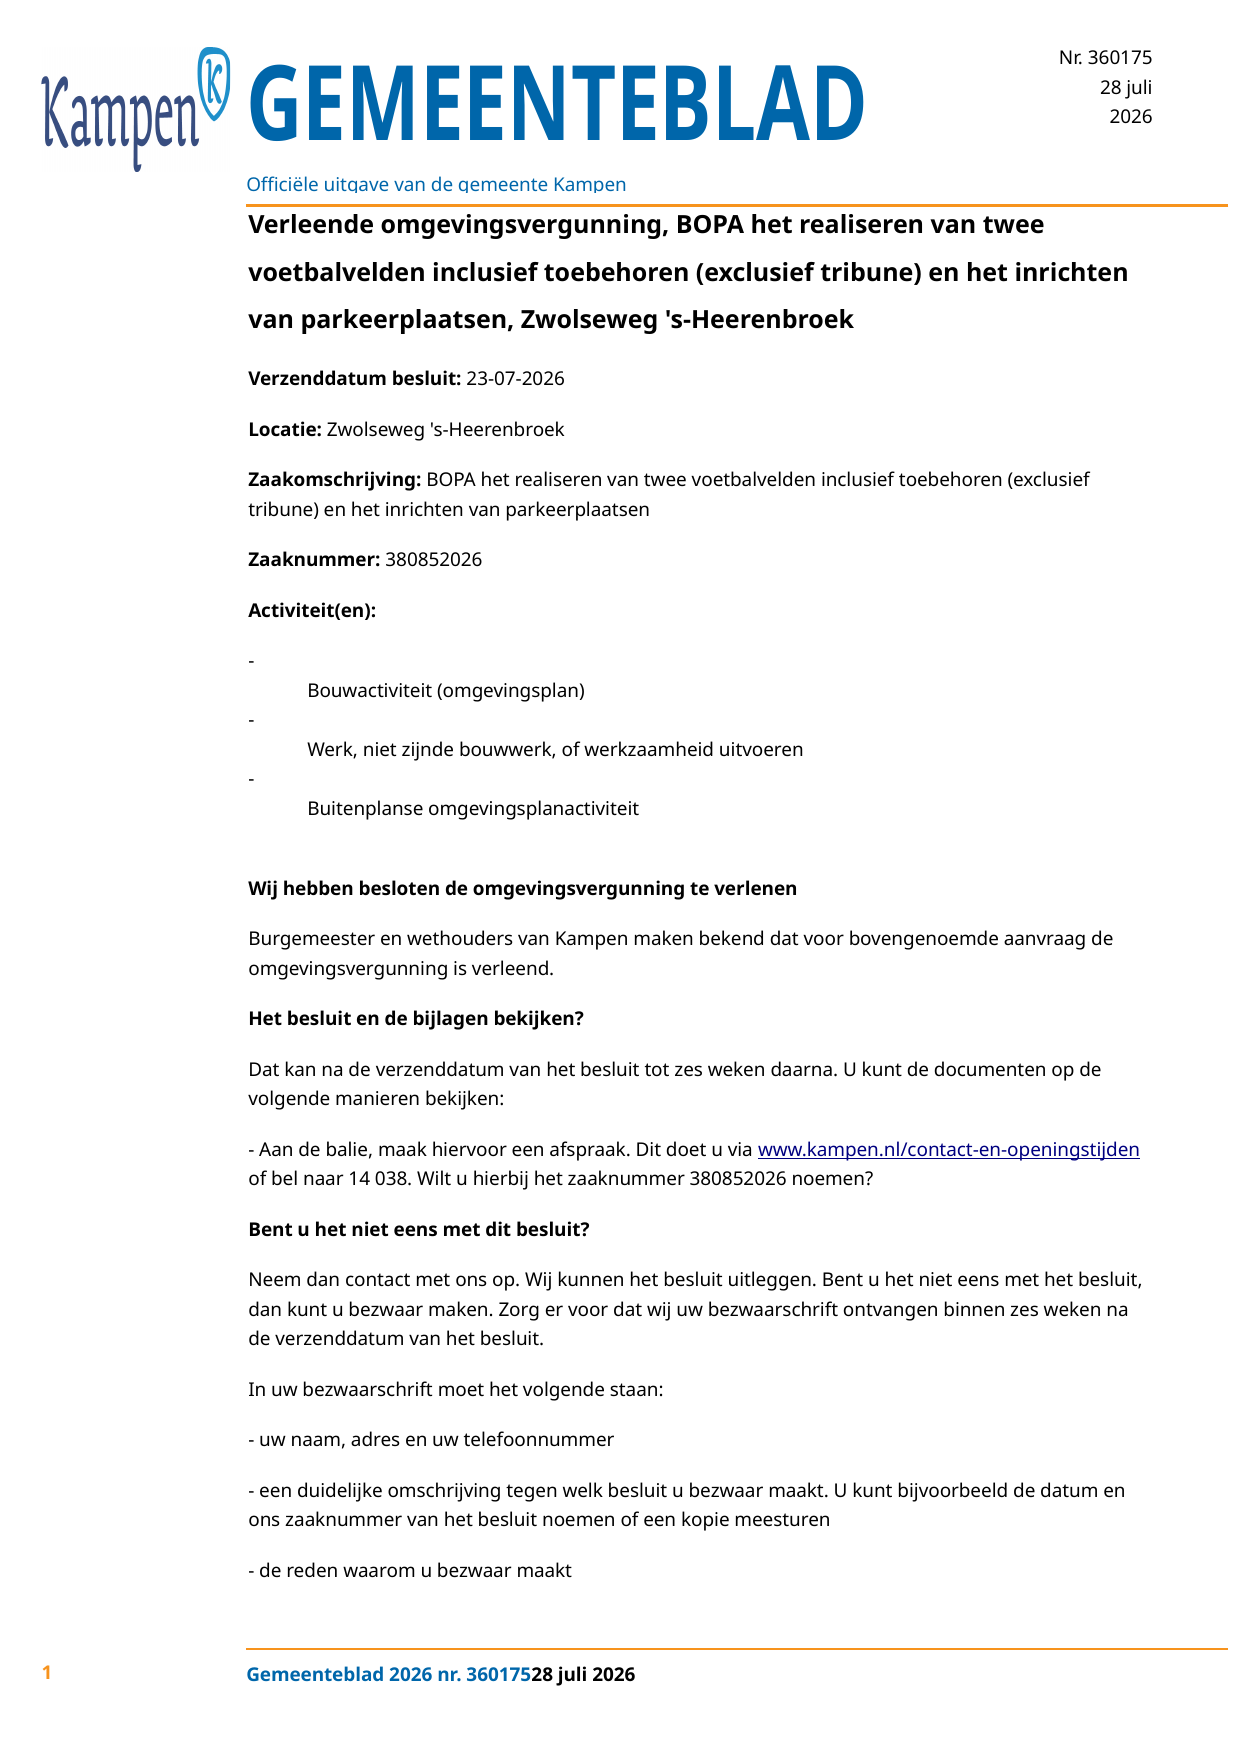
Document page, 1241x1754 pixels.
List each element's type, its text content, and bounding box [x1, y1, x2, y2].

text In uw bezwaarschrift moet het volgende staan: [248, 1376, 1152, 1402]
text Locatie: Zwolseweg 's-Heerenbroek [248, 416, 1152, 442]
text Zaaknummer: 380852026 [248, 546, 1152, 572]
text Dat kan na de verzenddatum van het besluit tot zes weken daarna. U kunt de documenten op de volgende manieren bekijken: [248, 1056, 1152, 1111]
list Bouwactiviteit (omgevingsplan) [248, 677, 1152, 702]
text - uw naam, adres en uw telefoonnummer [248, 1426, 1152, 1452]
text - de reden waarom u bezwaar maakt [248, 1557, 1152, 1582]
text Neem dan contact met ons op. Wij kunnen het besluit uitleggen. Bent u het niet eens met het besluit, dan kunt u bezwaar maken. Zorg er voor dat wij uw bezwaarschrift ontvangen binnen zes weken na de verzenddatum van het besluit. [248, 1266, 1152, 1351]
text Zaakomschrijving: BOPA het realiseren van twee voetbalvelden inclusief toebehoren (exclusief tribune) en het inrichten van parkeerplaatsen [248, 466, 1152, 522]
text - Aan de balie, maak hiervoor een afspraak. Dit doet u via www.kampen.nl/contact-en-openingstijden of bel naar 14 038. Wilt u hierbij het zaaknummer 380852026 noemen? [248, 1136, 1152, 1191]
text Het besluit en de bijlagen bekijken? [248, 1006, 1152, 1031]
text Activiteit(en): [248, 597, 1152, 622]
text Burgemeester en wethouders van Kampen maken bekend dat voor bovengenoemde aanvraag de omgevingsvergunning is verleend. [248, 926, 1152, 981]
text Verzenddatum besluit: 23-07-2026 [248, 366, 1152, 391]
list Buitenplanse omgevingsplanactiviteit [248, 795, 1152, 821]
text Bent u het niet eens met dit besluit? [248, 1216, 1152, 1242]
picture [41, 47, 231, 172]
text - een duidelijke omschrijving tegen welk besluit u bezwaar maakt. U kunt bijvoorbeeld de datum en ons zaaknummer van het besluit noemen of een kopie meesturen [248, 1477, 1152, 1532]
text Verleende omgevingsvergunning, BOPA het realiseren van twee voetbalvelden inclusief toebehoren (exclusief tribune) en het inrichten van parkeerplaatsen, Zwolseweg 's-Heerenbroek [248, 207, 1152, 336]
text Wij hebben besloten de omgevingsvergunning te verlenen [248, 875, 1152, 901]
list Werk, niet zijnde bouwwerk, of werkzaamheid uitvoeren [248, 736, 1152, 762]
